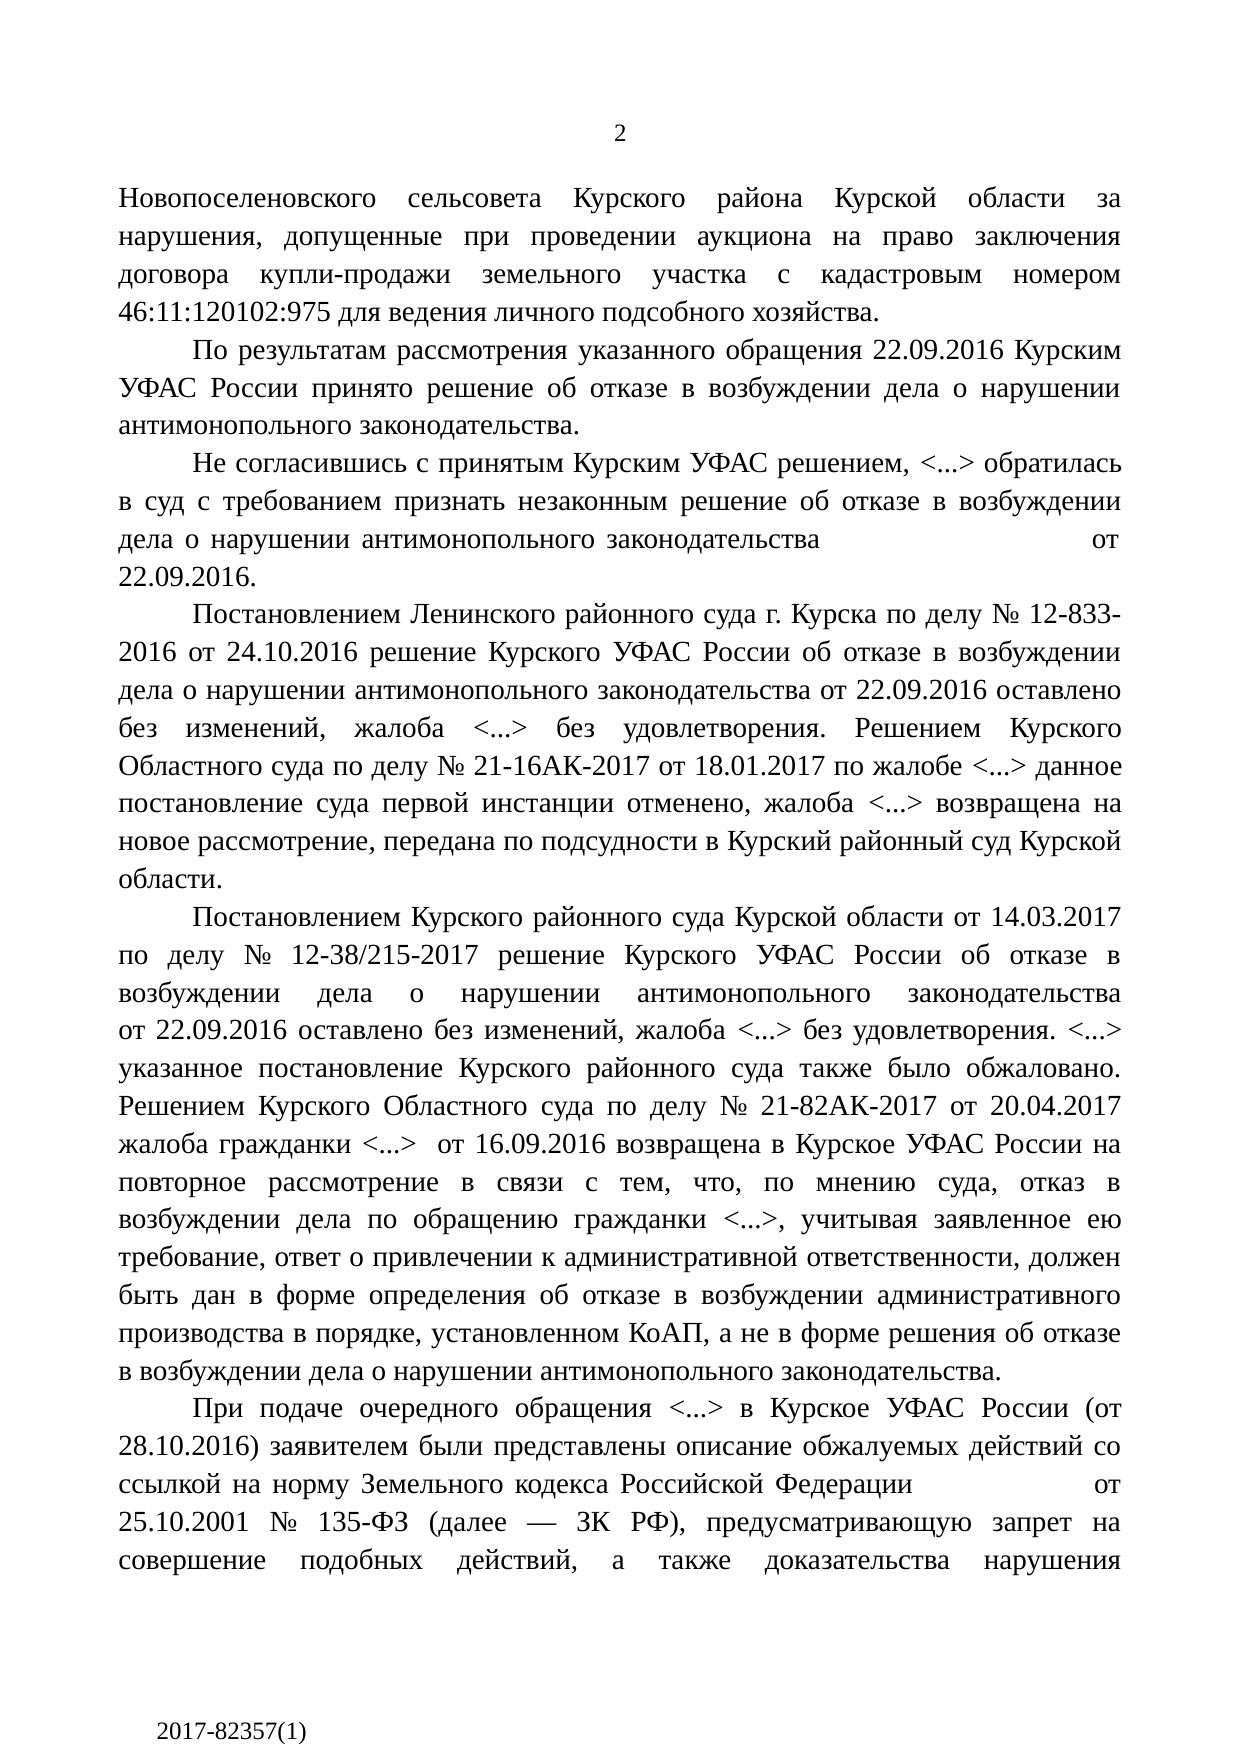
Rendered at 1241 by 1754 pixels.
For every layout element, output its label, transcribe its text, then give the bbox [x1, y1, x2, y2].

text Постановлением Курского районного суда Курской области от 14.03.2017 по делу № 12-38/215-2017 решение Курского УФАС России об отказе в возбуждении дела о нарушении антимонопольного законодательства от 22.09.2016 оставлено без изменений, жалоба <...> без удовлетворения. <...> указанное постановление Курского районного суда также было обжаловано. Решением Курского Областного суда по делу № 21-82АК-2017 от 20.04.2017 жалоба гражданки <...> от 16.09.2016 возвращена в Курское УФАС России на повторное рассмотрение в связи с тем, что, по мнению суда, отказ в возбуждении дела по обращению гражданки <...>, учитывая заявленное ею требование, ответ о привлечении к административной ответственности, должен быть дан в форме определения об отказе в возбуждении административного производства в порядке, установленном КоАП, а не в форме решения об отказе в возбуждении дела о нарушении антимонопольного законодательства. [118, 895, 1122, 1386]
text По результатам рассмотрения указанного обращения 22.09.2016 Курским УФАС России принято решение об отказе в возбуждении дела о нарушении антимонопольного законодательства. [118, 328, 1122, 441]
text Постановлением Ленинского районного суда г. Курска по делу № 12-833-2016 от 24.10.2016 решение Курского УФАС России об отказе в возбуждении дела о нарушении антимонопольного законодательства от 22.09.2016 оставлено без изменений, жалоба <...> без удовлетворения. Решением Курского Областного суда по делу № 21-16АК-2017 от 18.01.2017 по жалобе <...> данное постановление суда первой инстанции отменено, жалоба <...> возвращена на новое рассмотрение, передана по подсудности в Курский районный суд Курской области. [118, 592, 1122, 895]
text Не согласившись с принятым Курским УФАС решением, <...> обратилась в суд с требованием признать незаконным решение об отказе в возбуждении дела о нарушении антимонопольного законодательства от 22.09.2016. [118, 441, 1122, 592]
text Новопоселеновского сельсовета Курского района Курской области за нарушения, допущенные при проведении аукциона на право заключения договора купли-продажи земельного участка с кадастровым номером 46:11:120102:975 для ведения личного подсобного хозяйства. [118, 176, 1122, 328]
text При подаче очередного обращения <...> в Курское УФАС России (от 28.10.2016) заявителем были представлены описание обжалуемых действий со ссылкой на норму Земельного кодекса Российской Федерации от 25.10.2001 № 135-ФЗ (далее — ЗК РФ), предусматривающую запрет на совершение подобных действий, а также доказательства нарушения [118, 1386, 1122, 1575]
